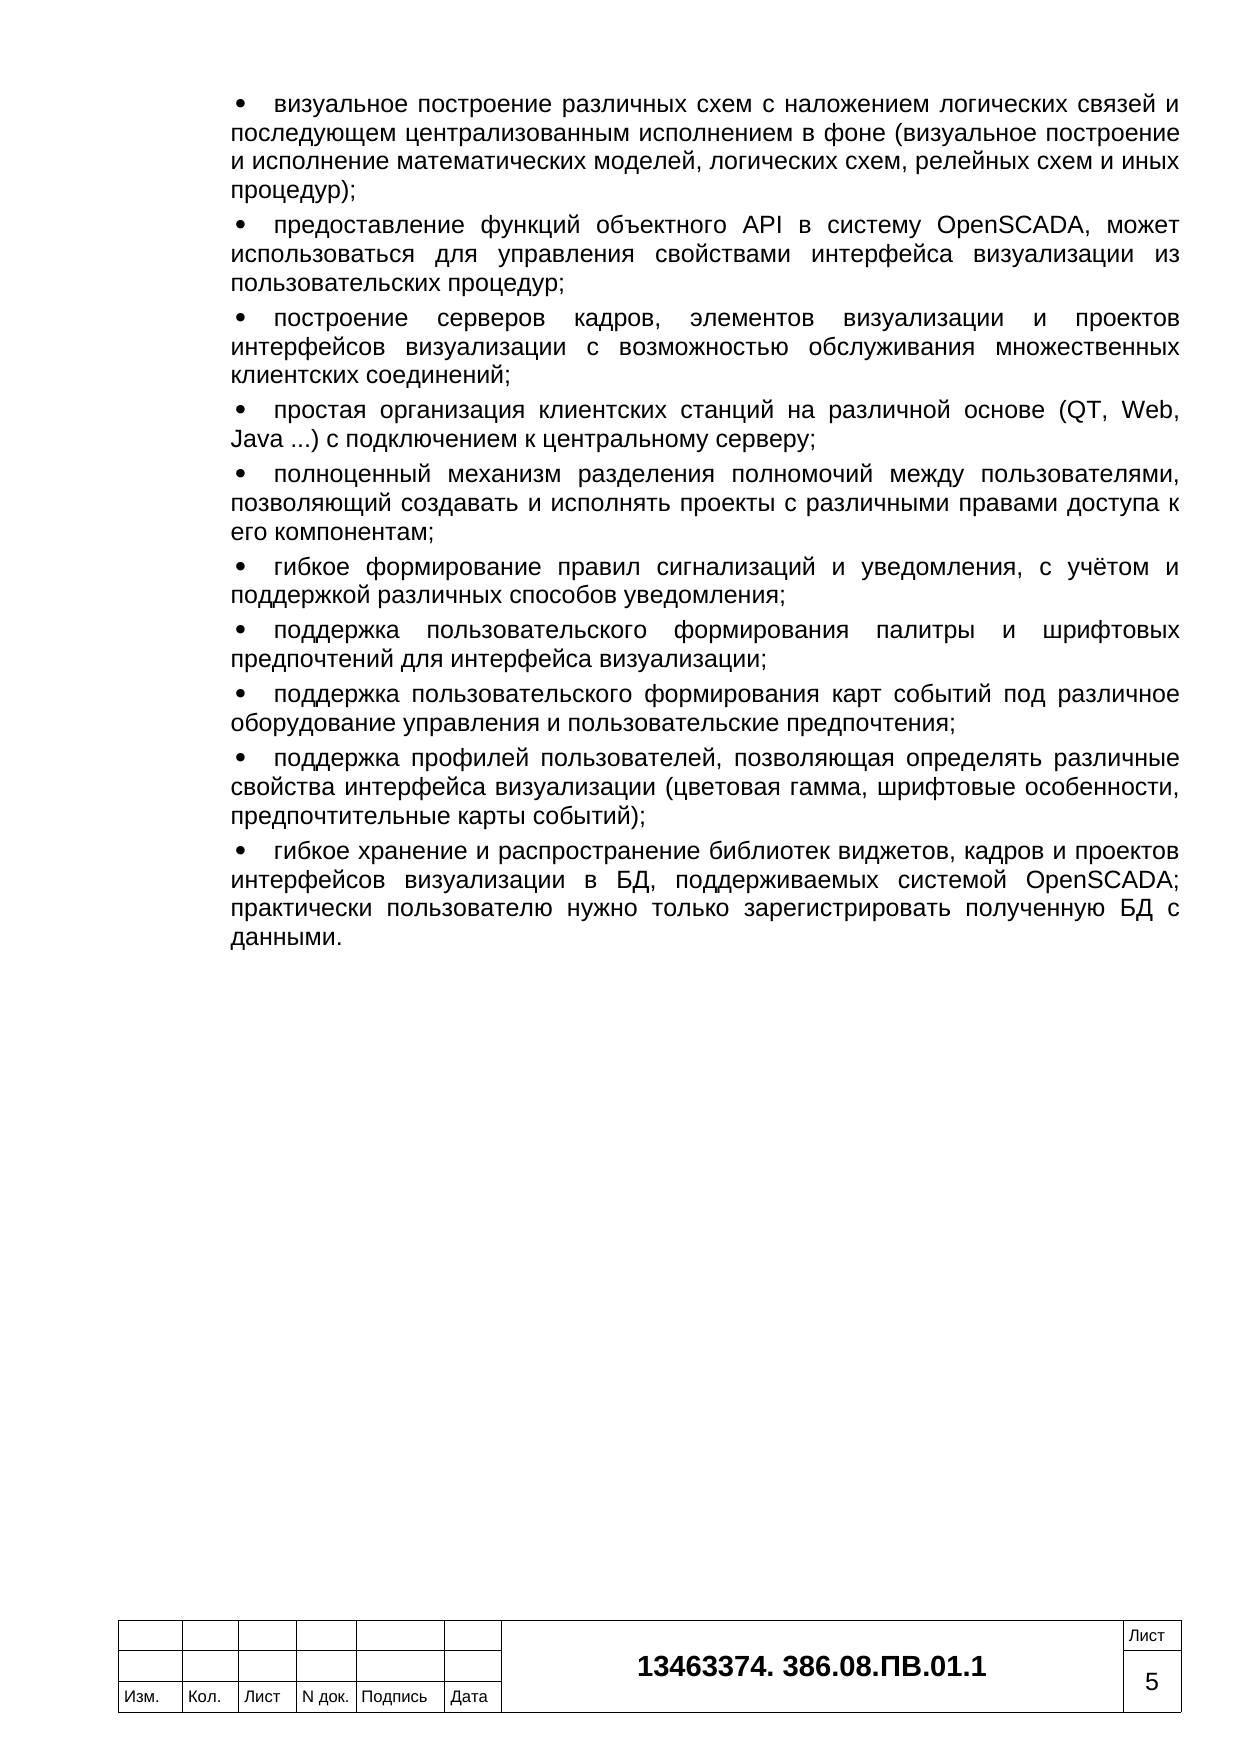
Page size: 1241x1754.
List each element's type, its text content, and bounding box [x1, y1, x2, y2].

list полноценный механизм разделения полномочий между пользователями, позволяющий создавать и исполнять проекты с различными правами доступа к его компонентам; [230, 459, 1181, 545]
list предоставление функций объектного API в систему OpenSCADA, может использоваться для управления свойствами интерфейса визуализации из пользовательских процедур; [230, 210, 1181, 296]
list простая организация клиентских станций на различной основе (QT, Web, Java ...) с подключением к центральному серверу; [230, 395, 1181, 453]
list построение серверов кадров, элементов визуализации и проектов интерфейсов визуализации с возможностью обслуживания множественных клиентских соединений; [230, 303, 1181, 389]
list поддержка профилей пользователей, позволяющая определять различные свойства интерфейса визуализации (цветовая гамма, шрифтовые особенности, предпочтительные карты событий); [230, 743, 1181, 829]
list поддержка пользовательского формирования карт событий под различное оборудование управления и пользовательские предпочтения; [230, 679, 1181, 737]
list визуальное построение различных схем с наложением логических связей и последующем централизованным исполнением в фоне (визуальное построение и исполнение математических моделей, логических схем, релейных схем и иных процедур); [230, 89, 1181, 204]
list гибкое формирование правил сигнализаций и уведомления, с учётом и поддержкой различных способов уведомления; [230, 552, 1181, 609]
list поддержка пользовательского формирования палитры и шрифтовых предпочтений для интерфейса визуализации; [230, 616, 1181, 673]
list гибкое хранение и распространение библиотек виджетов, кадров и проектов интерфейсов визуализации в БД, поддерживаемых системой OpenSCADA; практически пользователю нужно только зарегистрировать полученную БД с данными. [230, 836, 1181, 951]
